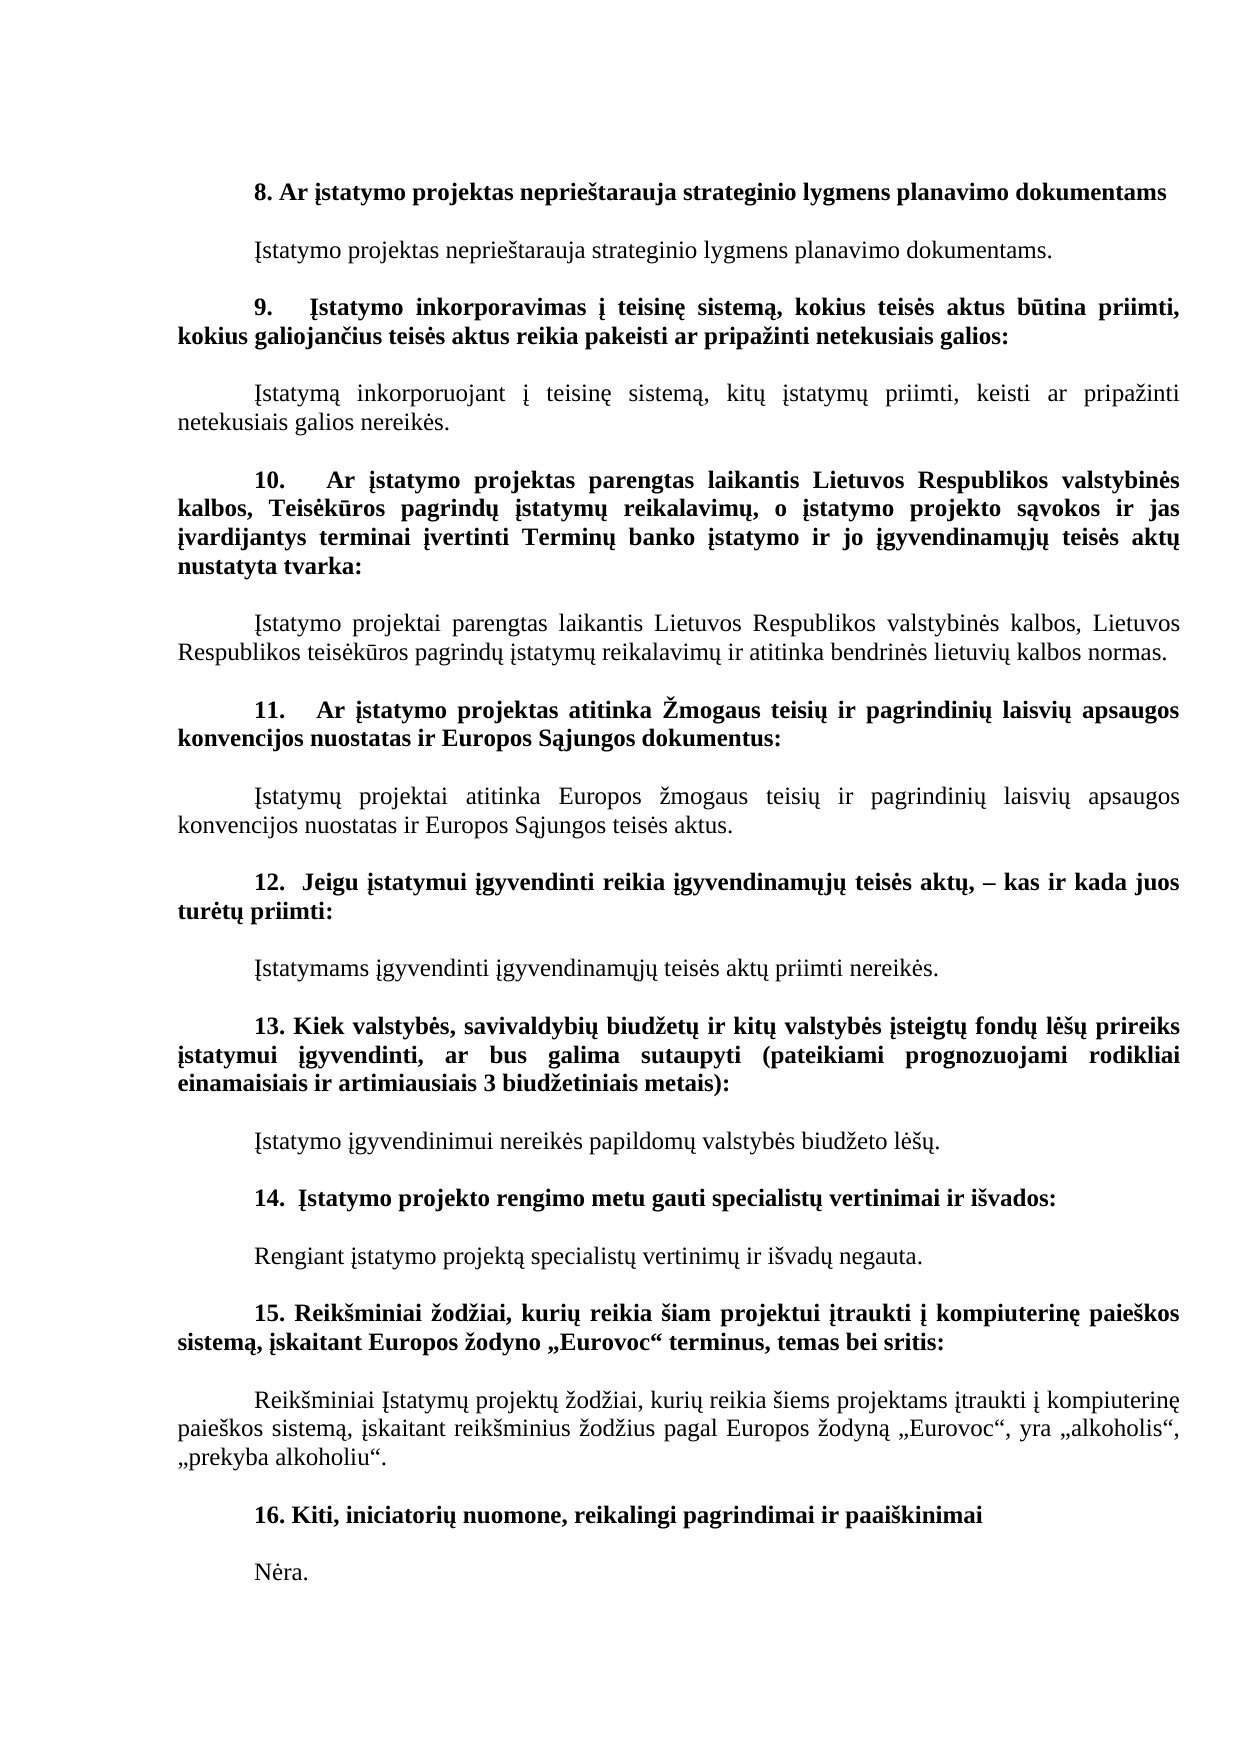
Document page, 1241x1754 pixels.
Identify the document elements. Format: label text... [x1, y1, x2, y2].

text Įstatymą inkorporuojant į teisinę sistemą, kitų įstatymų priimti, keisti ar pripažinti netekusiais galios nereikės. [177, 378, 1181, 436]
text 12. Jeigu įstatymui įgyvendinti reikia įgyvendinamųjų teisės aktų, – kas ir kada juos turėtų priimti: [177, 867, 1181, 925]
text 13. Kiek valstybės, savivaldybių biudžetų ir kitų valstybės įsteigtų fondų lėšų prireiks įstatymui įgyvendinti, ar bus galima sutaupyti (pateikiami prognozuojami rodikliai einamaisiais ir artimiausiais 3 biudžetiniais metais): [177, 1011, 1181, 1097]
text Rengiant įstatymo projektą specialistų vertinimų ir išvadų negauta. [177, 1241, 1181, 1270]
text 14. Įstatymo projekto rengimo metu gauti specialistų vertinimai ir išvados: [177, 1183, 1181, 1212]
text Įstatymo įgyvendinimui nereikės papildomų valstybės biudžeto lėšų. [177, 1126, 1181, 1155]
text 9. Įstatymo inkorporavimas į teisinę sistemą, kokius teisės aktus būtina priimti, kokius galiojančius teisės aktus reikia pakeisti ar pripažinti netekusiais galios: [177, 292, 1181, 350]
text 11. Ar įstatymo projektas atitinka Žmogaus teisių ir pagrindinių laisvių apsaugos konvencijos nuostatas ir Europos Sąjungos dokumentus: [177, 695, 1181, 752]
text 10. Ar įstatymo projektas parengtas laikantis Lietuvos Respublikos valstybinės kalbos, Teisėkūros pagrindų įstatymų reikalavimų, o įstatymo projekto sąvokos ir jas įvardijantys terminai įvertinti Terminų banko įstatymo ir jo įgyvendinamųjų teisės aktų nustatyta tvarka: [177, 465, 1181, 580]
text 16. Kiti, iniciatorių nuomone, reikalingi pagrindimai ir paaiškinimai [177, 1500, 1181, 1528]
text 8. Ar įstatymo projektas neprieštarauja strateginio lygmens planavimo dokumentams [177, 177, 1181, 206]
text Nėra. [177, 1557, 1181, 1586]
text Įstatymams įgyvendinti įgyvendinamųjų teisės aktų priimti nereikės. [177, 953, 1181, 982]
text Įstatymo projektai parengtas laikantis Lietuvos Respublikos valstybinės kalbos, Lietuvos Respublikos teisėkūros pagrindų įstatymų reikalavimų ir atitinka bendrinės lietuvių kalbos normas. [177, 608, 1181, 666]
text Reikšminiai Įstatymų projektų žodžiai, kurių reikia šiems projektams įtraukti į kompiuterinę paieškos sistemą, įskaitant reikšminius žodžius pagal Europos žodyną „Eurovoc“, yra „alkoholis“, „prekyba alkoholiu“. [177, 1385, 1181, 1471]
text 15. Reikšminiai žodžiai, kurių reikia šiam projektui įtraukti į kompiuterinę paieškos sistemą, įskaitant Europos žodyno „Eurovoc“ terminus, temas bei sritis: [177, 1298, 1181, 1356]
text Įstatymo projektas neprieštarauja strateginio lygmens planavimo dokumentams. [177, 235, 1181, 263]
text Įstatymų projektai atitinka Europos žmogaus teisių ir pagrindinių laisvių apsaugos konvencijos nuostatas ir Europos Sąjungos teisės aktus. [177, 781, 1181, 838]
